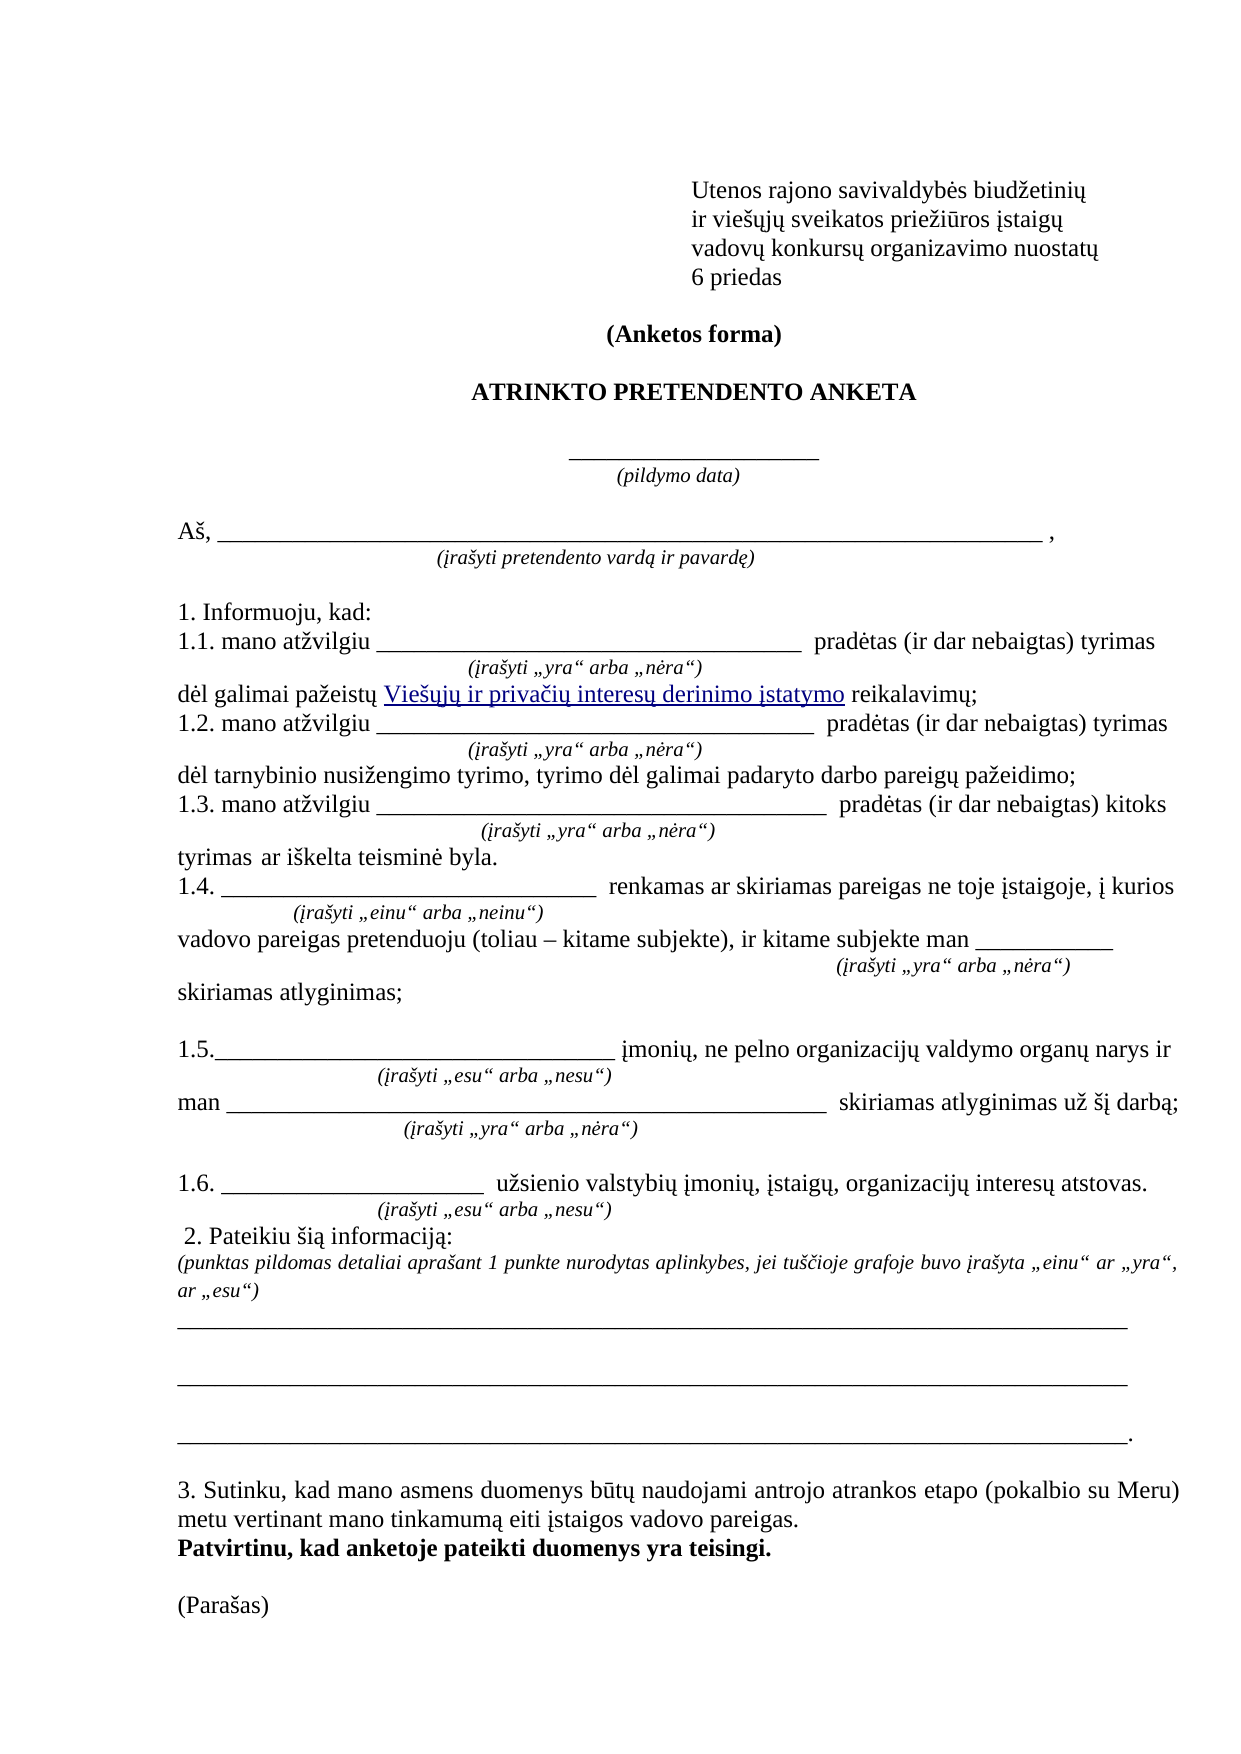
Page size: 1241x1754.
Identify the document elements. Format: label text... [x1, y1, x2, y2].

text 1.1. mano atžvilgiu __________________________________ pradėtas (ir dar nebaigtas) tyrimas [177, 626, 1181, 655]
text Aš, __________________________________________________________________ , [177, 516, 1181, 545]
text (įrašyti „yra“ arba „nėra“) [177, 737, 1181, 761]
text ATRINKTO PRETENDENTO ANKETA [207, 377, 1181, 406]
text (įrašyti „yra“ arba „nėra“) [177, 952, 1181, 977]
text (įrašyti „esu“ arba „nesu“) [177, 1063, 1181, 1087]
text ____________________________________________________________________________ [177, 1360, 1181, 1389]
text skiriamas atlyginimas; [177, 977, 1181, 1005]
text (Parašas) [177, 1590, 1240, 1619]
text 6 priedas [177, 262, 1181, 291]
text dėl tarnybinio nusižengimo tyrimo, tyrimo dėl galimai padaryto darbo pareigų pažeidimo; [177, 761, 1181, 789]
text (įrašyti „yra“ arba „nėra“) [177, 655, 1181, 679]
text ____________________ [207, 434, 1181, 463]
text ____________________________________________________________________________. [177, 1418, 1181, 1447]
text 1.4. ______________________________ renkamas ar skiriamas pareigas ne toje įstaigoje, į kurios [177, 871, 1181, 900]
text Patvirtinu, kad anketoje pateikti duomenys yra teisingi. [177, 1533, 1181, 1562]
text 1.5.________________________________ įmonių, ne pelno organizacijų valdymo organų narys ir [177, 1034, 1181, 1063]
text (įrašyti „esu“ arba „nesu“) [177, 1197, 1181, 1221]
text 1.2. mano atžvilgiu ___________________________________ pradėtas (ir dar nebaigtas) tyrimas [177, 708, 1181, 737]
text 1.3. mano atžvilgiu ____________________________________ pradėtas (ir dar nebaigtas) kitoks [177, 789, 1181, 818]
text (įrašyti „yra“ arba „nėra“) [177, 1116, 1181, 1140]
text vadovų konkursų organizavimo nuostatų [177, 233, 1181, 262]
text tyrimas ar iškelta teisminė byla. [177, 842, 1181, 871]
text 1. Informuoju, kad: [177, 597, 1181, 626]
text 3. Sutinku, kad mano asmens duomenys būtų naudojami antrojo atrankos etapo (pokalbio su Meru) metu vertinant mano tinkamumą eiti įstaigos vadovo pareigas. [177, 1475, 1181, 1533]
text (Anketos forma) [207, 319, 1181, 348]
text (punktas pildomas detaliai aprašant 1 punkte nurodytas aplinkybes, jei tuščioje grafoje buvo įrašyta „einu“ ar „yra“, ar „esu“) [177, 1250, 1181, 1303]
text dėl galimai pažeistų Viešųjų ir privačių interesų derinimo įstatymo reikalavimų; [177, 679, 1181, 708]
text ____________________________________________________________________________ [177, 1303, 1181, 1332]
text (pildymo data) [177, 463, 1181, 487]
text (įrašyti „einu“ arba „neinu“) [177, 900, 1181, 924]
text Utenos rajono savivaldybės biudžetinių [177, 176, 1181, 204]
text (įrašyti pretendento vardą ir pavardę) [177, 545, 1181, 569]
text vadovo pareigas pretenduoju (toliau – kitame subjekte), ir kitame subjekte man ___________ [177, 924, 1181, 952]
text (įrašyti „yra“ arba „nėra“) [177, 818, 1181, 842]
text 2. Pateikiu šią informaciją: [177, 1221, 1181, 1250]
text 1.6. _____________________ užsienio valstybių įmonių, įstaigų, organizacijų interesų atstovas. [177, 1168, 1181, 1197]
text man ________________________________________________ skiriamas atlyginimas už šį darbą; [177, 1087, 1181, 1116]
text ir viešųjų sveikatos priežiūros įstaigų [177, 204, 1181, 233]
